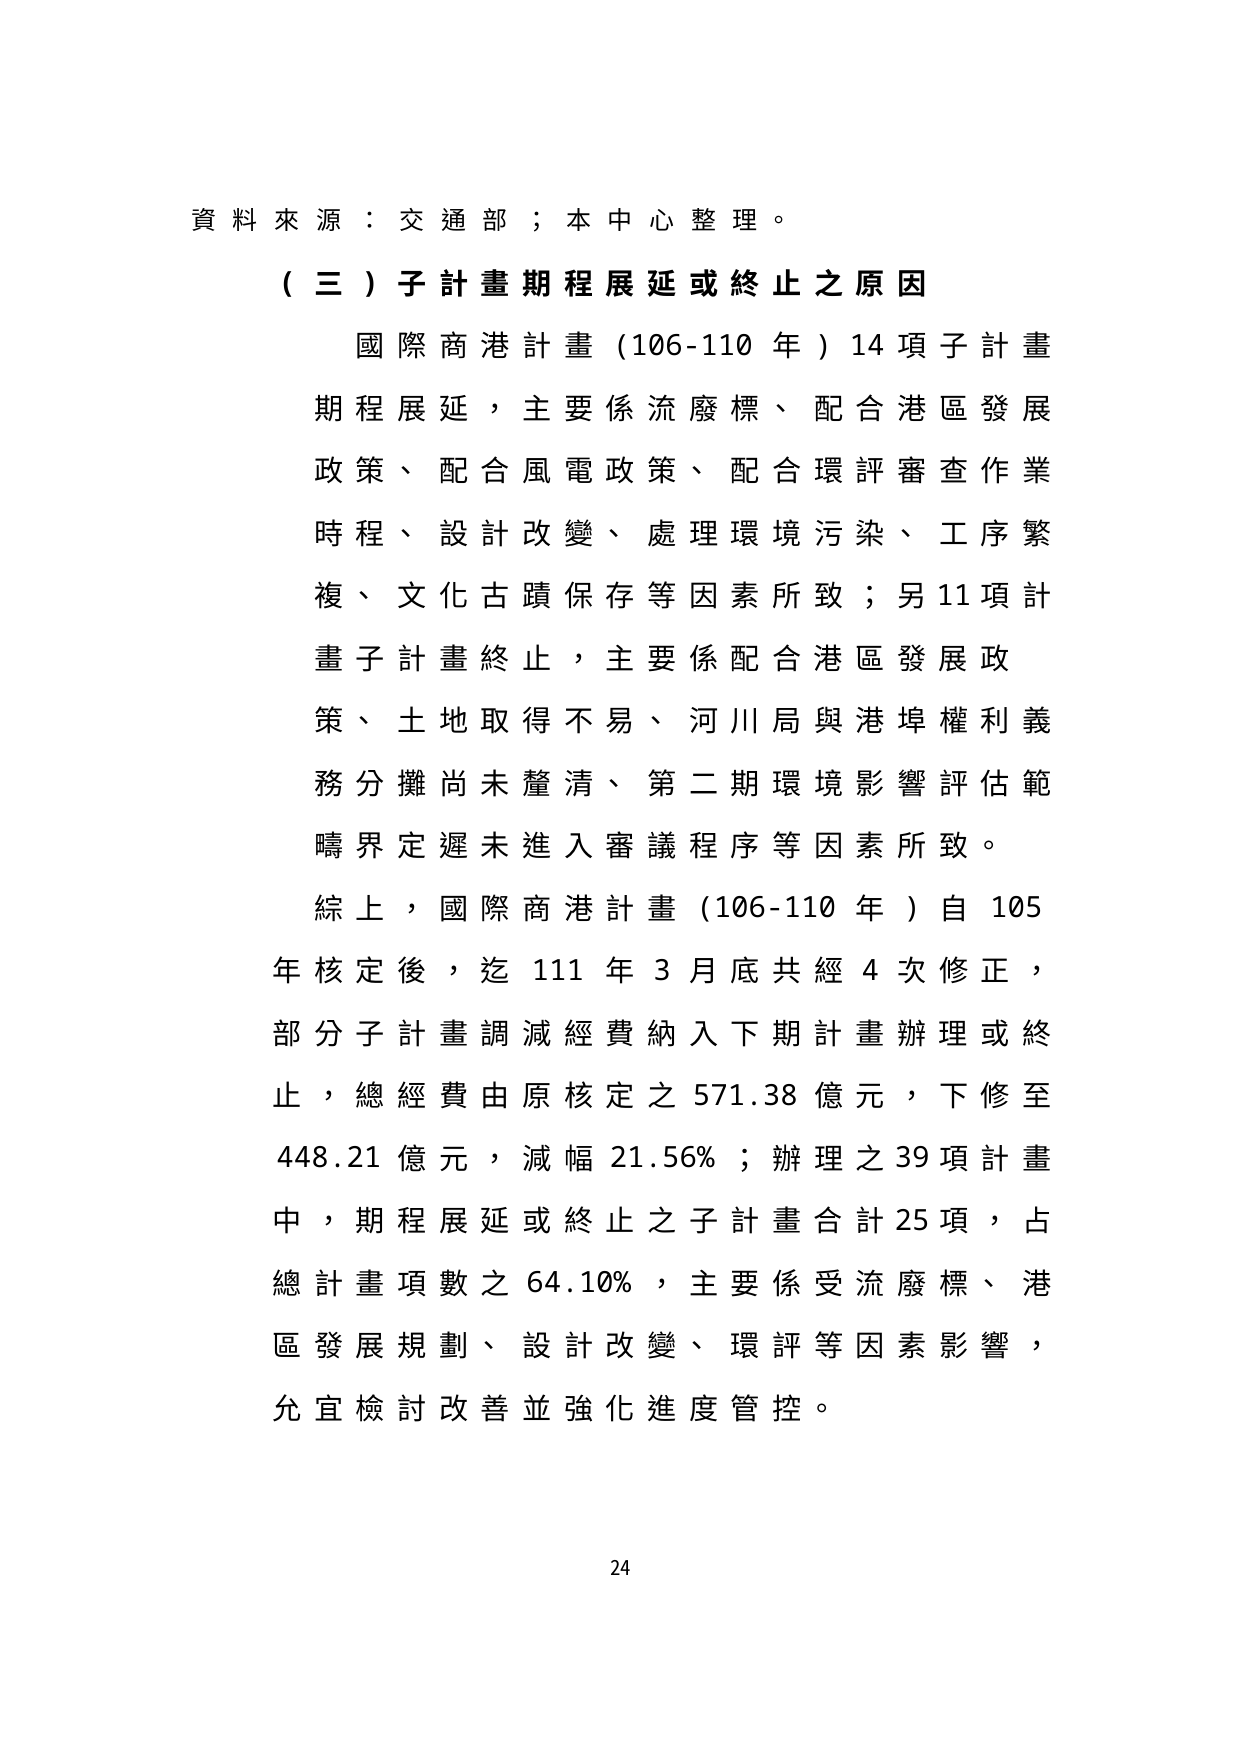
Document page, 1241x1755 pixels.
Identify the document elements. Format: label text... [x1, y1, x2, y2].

text (三)子計畫期程展延或終止之原因 [242, 240, 1058, 302]
text 國際商港計畫(106-110年) 14項子計畫期程展延，主要係流廢標、配合港區發展政策、配合風電政策、配合環評審查作業時程、設計改變、處理環境污染、工序繁複、文化古蹟保存等因素所致；另11項計畫子計畫終止，主要係配合港區發展政策、土地取得不易、河川局與港埠權利義務分攤尚未釐清、第二期環境影響評估範疇界定遲未進入審議程序等因素所致。 [271, 302, 1058, 865]
text 資料來源：交通部；本中心整理。 [183, 177, 1058, 240]
text 綜上，國際商港計畫(106-110年)自105年核定後，迄111年3月底共經4次修正，部分子計畫調減經費納入下期計畫辦理或終止，總經費由原核定之571.38億元，下修至448.21億元，減幅21.56%；辦理之39項計畫中，期程展延或終止之子計畫合計25項，占總計畫項數之64.10%，主要係受流廢標、港區發展規劃、設計改變、環評等因素影響，允宜檢討改善並強化進度管控。 [242, 865, 1058, 1427]
